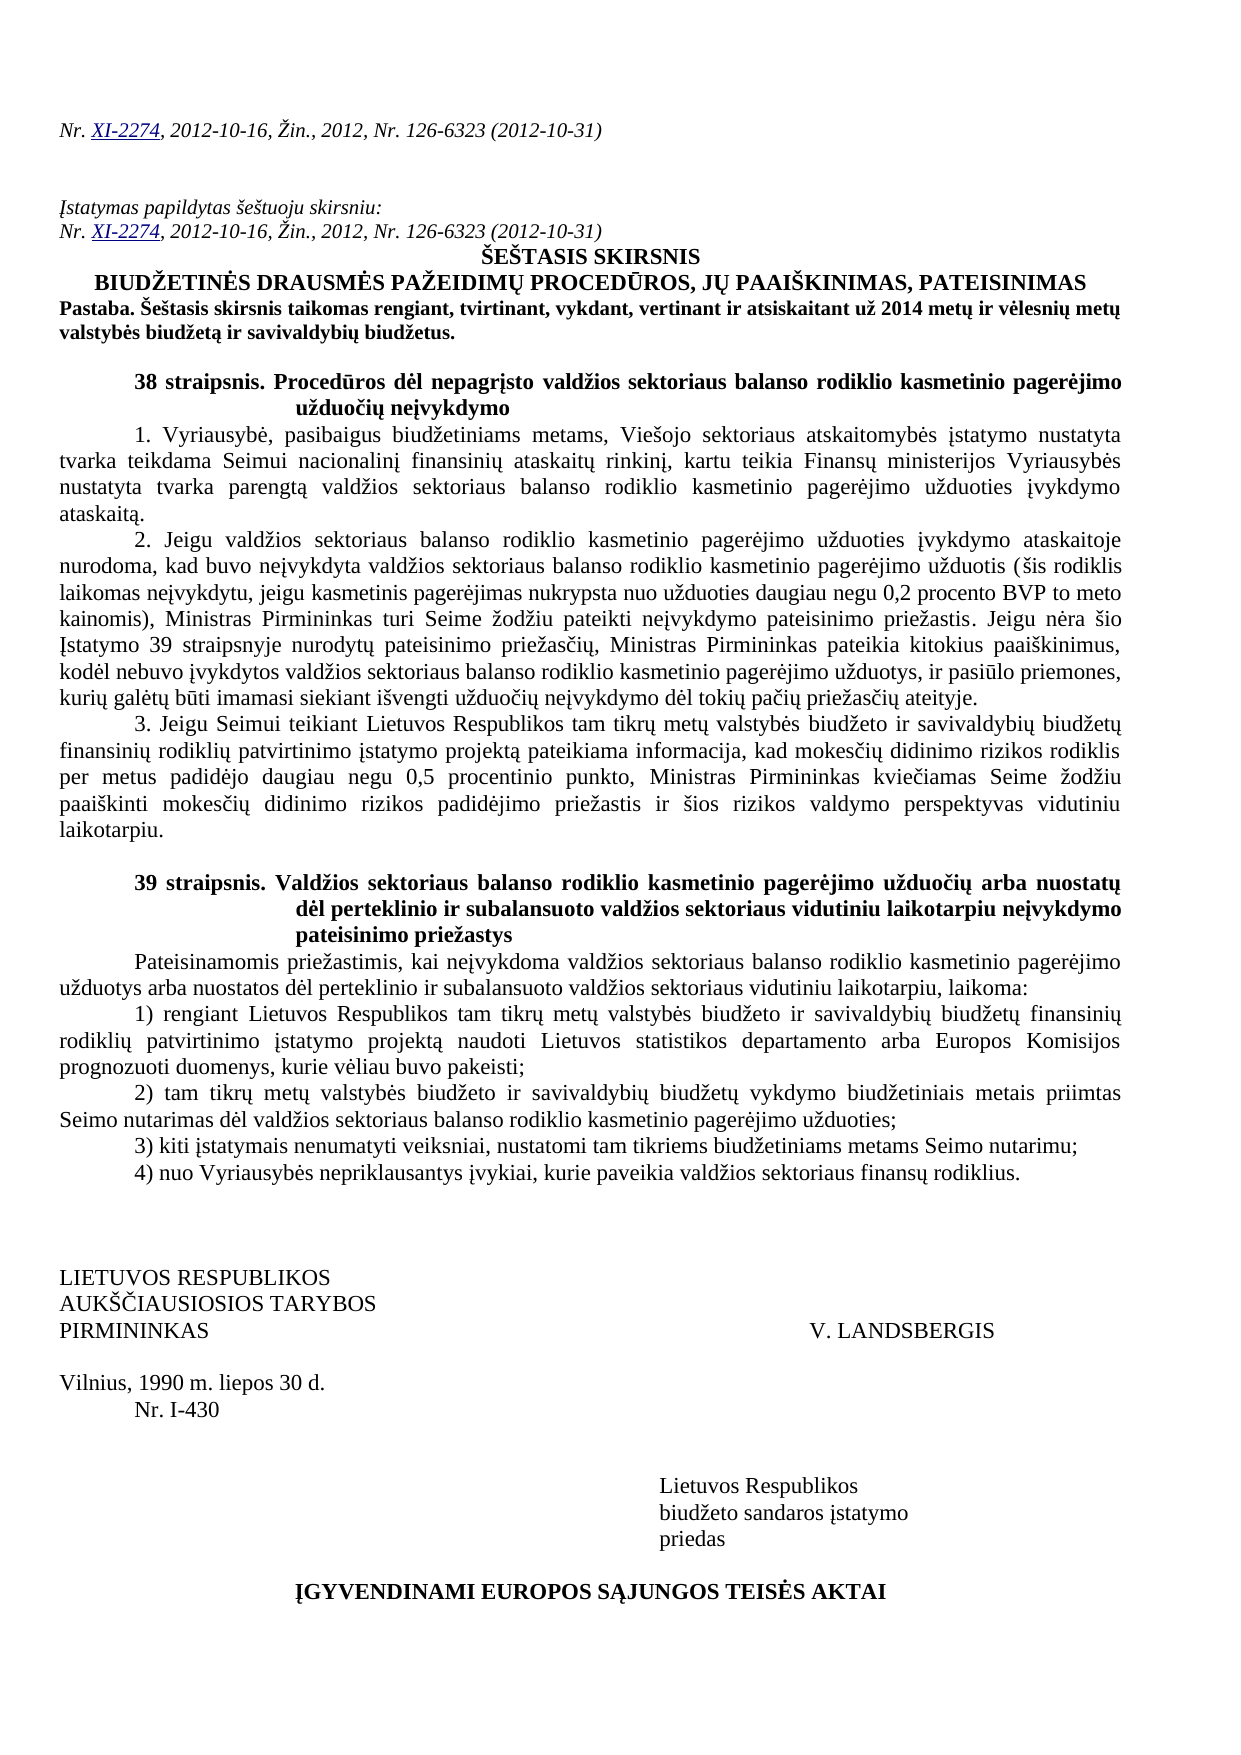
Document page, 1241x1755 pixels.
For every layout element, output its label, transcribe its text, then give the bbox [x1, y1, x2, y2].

text Įstatymas papildytas šeštuoju skirsniu: [59, 195, 1122, 219]
text PIRMININKAS V. LANDSBERGIS [59, 1317, 1122, 1343]
text Vilnius, 1990 m. liepos 30 d. [59, 1369, 1122, 1396]
text Nr. XI-2274, 2012-10-16, Žin., 2012, Nr. 126-6323 (2012-10-31) [59, 219, 1122, 243]
text Pateisinamomis priežastimis, kai neįvykdoma valdžios sektoriaus balanso rodiklio kasmetinio pagerėjimo užduotys arba nuostatos dėl perteklinio ir subalansuoto valdžios sektoriaus vidutiniu laikotarpiu, laikoma: [59, 948, 1122, 1000]
text 39 straipsnis. Valdžios sektoriaus balanso rodiklio kasmetinio pagerėjimo užduočių arba nuostatų dėl perteklinio ir subalansuoto valdžios sektoriaus vidutiniu laikotarpiu neįvykdymo pateisinimo priežastys [134, 869, 1122, 948]
text 3) kiti įstatymais nenumatyti veiksniai, nustatomi tam tikriems biudžetiniams metams Seimo nutarimu; [59, 1132, 1122, 1158]
text biudžeto sandaros įstatymo [59, 1499, 1122, 1525]
subtitle BIUDŽETINĖS DRAUSMĖS PAŽEIDIMŲ PROCEDŪROS, JŲ PAAIŠKINIMAS, PATEISINIMAS [59, 269, 1122, 296]
text 2. Jeigu valdžios sektoriaus balanso rodiklio kasmetinio pagerėjimo užduoties įvykdymo ataskaitoje nurodoma, kad buvo neįvykdyta valdžios sektoriaus balanso rodiklio kasmetinio pagerėjimo užduotis (šis rodiklis laikomas neįvykdytu, jeigu kasmetinis pagerėjimas nukrypsta nuo užduoties daugiau negu 0,2 procento BVP to meto kainomis), Ministras Pirmininkas turi Seime žodžiu pateikti neįvykdymo pateisinimo priežastis. Jeigu nėra šio Įstatymo 39 straipsnyje nurodytų pateisinimo priežasčių, Ministras Pirmininkas pateikia kitokius paaiškinimus, kodėl nebuvo įvykdytos valdžios sektoriaus balanso rodiklio kasmetinio pagerėjimo užduotys, ir pasiūlo priemones, kurių galėtų būti imamasi siekiant išvengti užduočių neįvykdymo dėl tokių pačių priežasčių ateityje. [59, 526, 1122, 711]
text 4) nuo Vyriausybės nepriklausantys įvykiai, kurie paveikia valdžios sektoriaus finansų rodiklius. [59, 1158, 1122, 1185]
text 1. Vyriausybė, pasibaigus biudžetiniams metams, Viešojo sektoriaus atskaitomybės įstatymo nustatyta tvarka teikdama Seimui nacionalinį finansinių ataskaitų rinkinį, kartu teikia Finansų ministerijos Vyriausybės nustatyta tvarka parengtą valdžios sektoriaus balanso rodiklio kasmetinio pagerėjimo užduoties įvykdymo ataskaitą. [59, 421, 1122, 526]
text 1) rengiant Lietuvos Respublikos tam tikrų metų valstybės biudžeto ir savivaldybių biudžetų finansinių rodiklių patvirtinimo įstatymo projektą naudoti Lietuvos statistikos departamento arba Europos Komisijos prognozuoti duomenys, kurie vėliau buvo pakeisti; [59, 1000, 1122, 1079]
text Nr. I-430 [59, 1396, 1122, 1422]
text 38 straipsnis. Procedūros dėl nepagrįsto valdžios sektoriaus balanso rodiklio kasmetinio pagerėjimo užduočių neįvykdymo [134, 368, 1122, 421]
text 3. Jeigu Seimui teikiant Lietuvos Respublikos tam tikrų metų valstybės biudžeto ir savivaldybių biudžetų finansinių rodiklių patvirtinimo įstatymo projektą pateikiama informacija, kad mokesčių didinimo rizikos rodiklis per metus padidėjo daugiau negu 0,5 procentinio punkto, Ministras Pirmininkas kviečiamas Seime žodžiu paaiškinti mokesčių didinimo rizikos padidėjimo priežastis ir šios rizikos valdymo perspektyvas vidutiniu laikotarpiu. [59, 711, 1122, 842]
text ĮGYVENDINAMI EUROPOS SĄJUNGOS TEISĖS AKTAI [59, 1578, 1122, 1604]
text Nr. XI-2274, 2012-10-16, Žin., 2012, Nr. 126-6323 (2012-10-31) [59, 118, 1122, 142]
text LIETUVOS RESPUBLIKOS [59, 1264, 1122, 1290]
subtitle ŠEŠTASIS SKIRSNIS [59, 243, 1122, 269]
text AUKŠČIAUSIOSIOS TARYBOS [59, 1290, 1122, 1317]
text Pastaba. Šeštasis skirsnis taikomas rengiant, tvirtinant, vykdant, vertinant ir atsiskaitant už 2014 metų ir vėlesnių metų valstybės biudžetą ir savivaldybių biudžetus. [59, 296, 1122, 344]
text priedas [59, 1525, 1122, 1552]
text 2) tam tikrų metų valstybės biudžeto ir savivaldybių biudžetų vykdymo biudžetiniais metais priimtas Seimo nutarimas dėl valdžios sektoriaus balanso rodiklio kasmetinio pagerėjimo užduoties; [59, 1079, 1122, 1132]
text Lietuvos Respublikos [59, 1472, 1122, 1499]
